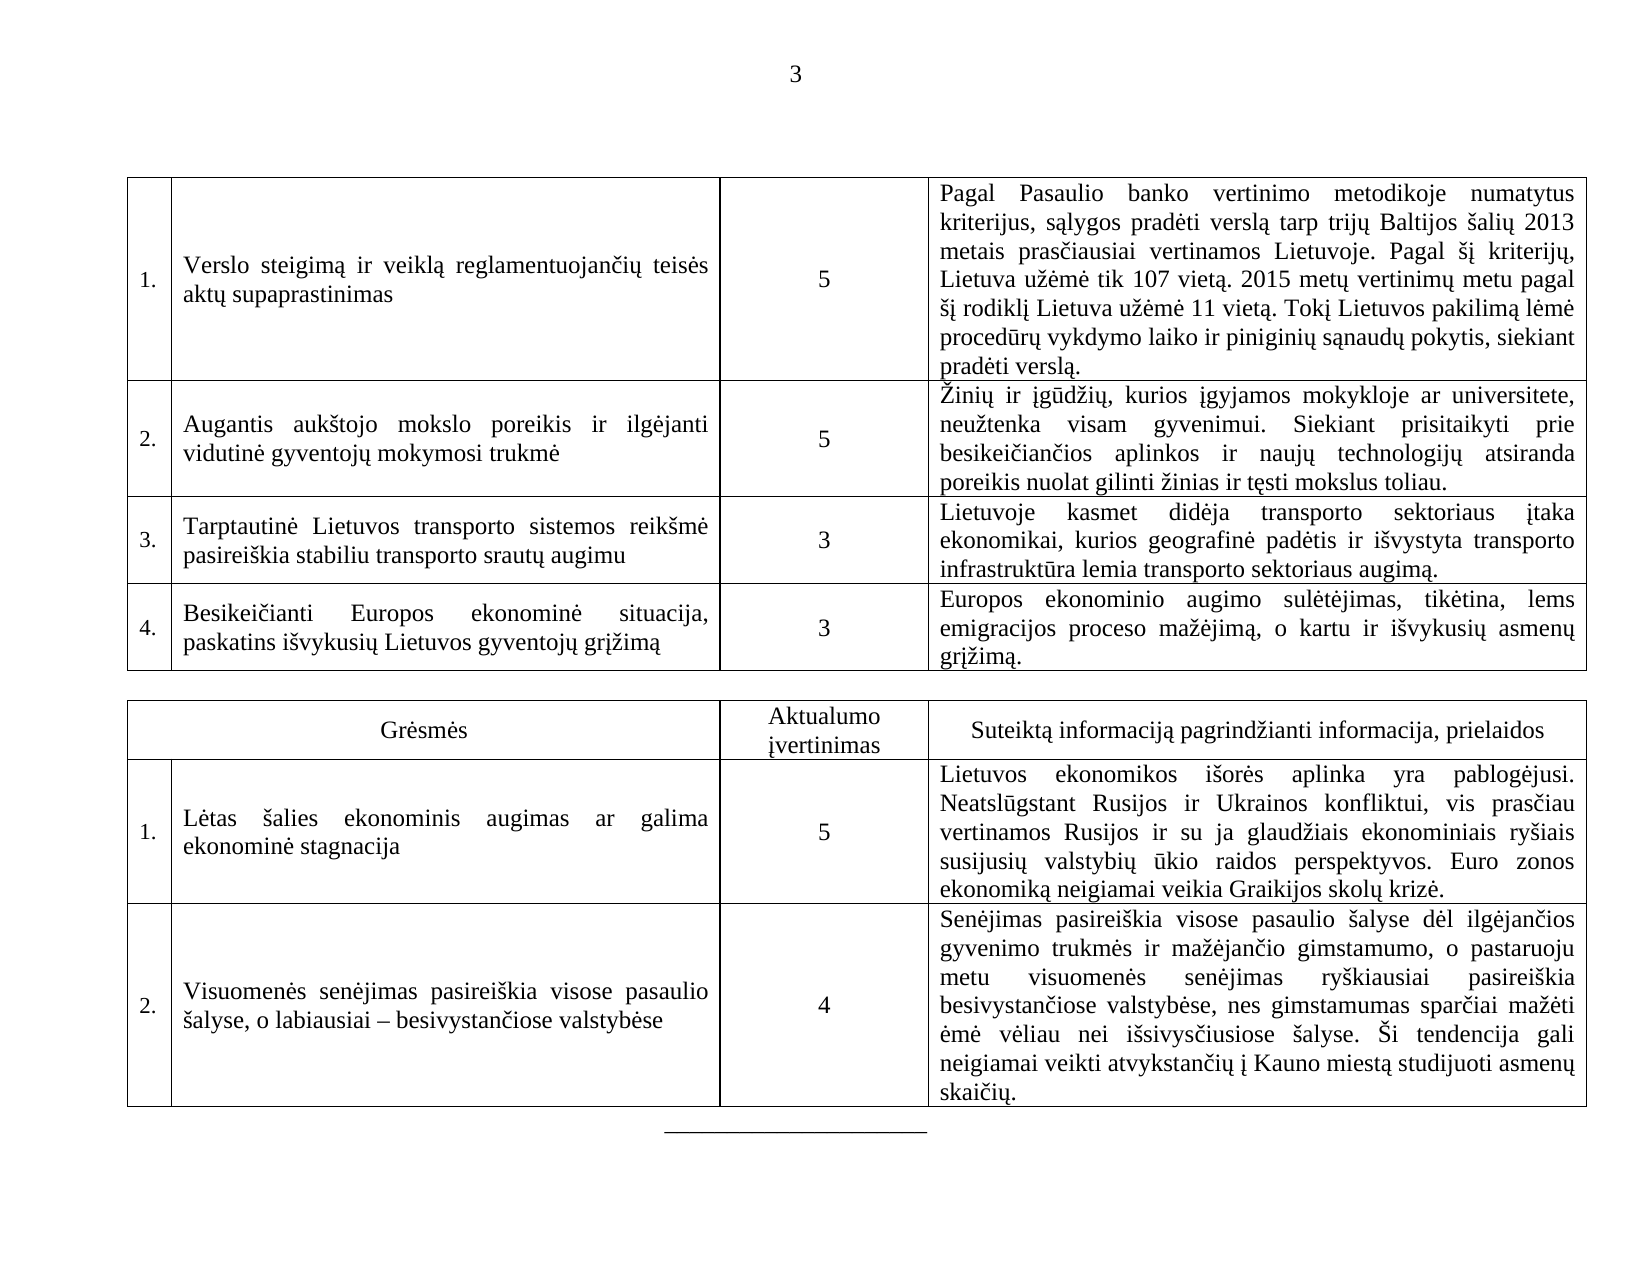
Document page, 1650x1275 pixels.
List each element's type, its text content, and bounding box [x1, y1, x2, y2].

table_cell 2. [128, 904, 171, 1106]
table_cell 3 [721, 584, 928, 670]
table_cell Suteiktą informaciją pagrindžianti informacija, prielaidos [929, 701, 1586, 758]
table_cell [172, 671, 720, 700]
table_cell 3. [128, 497, 171, 583]
table_cell 2. [128, 381, 171, 496]
table_cell Aktualumo įvertinimas [721, 701, 928, 758]
table_cell 1. [128, 178, 171, 379]
table_cell Visuomenės senėjimas pasireiškia visose pasaulio šalyse, o labiausiai – besivystančiose valstybėse [172, 904, 719, 1106]
table_cell Pagal Pasaulio banko vertinimo metodikoje numatytus kriterijus, sąlygos pradėti verslą tarp trijų Baltijos šalių 2013 metais prasčiausiai vertinamos Lietuvoje. Pagal šį kriterijų, Lietuva užėmė tik 107 vietą. 2015 metų vertinimų metu pagal šį rodiklį Lietuva užėmė 11 vietą. Tokį Lietuvos pakilimą lėmė procedūrų vykdymo laiko ir piniginių sąnaudų pokytis, siekiant pradėti verslą. [929, 178, 1586, 379]
table_cell Senėjimas pasireiškia visose pasaulio šalyse dėl ilgėjančios gyvenimo trukmės ir mažėjančio gimstamumo, o pastaruoju metu visuomenės senėjimas ryškiausiai pasireiškia besivystančiose valstybėse, nes gimstamumas sparčiai mažėti ėmė vėliau nei išsivysčiusiose šalyse. Ši tendencija gali neigiamai veikti atvykstančių į Kauno miestą studijuoti asmenų skaičių. [929, 904, 1586, 1106]
table_cell 3 [721, 497, 928, 583]
table_cell Augantis aukštojo mokslo poreikis ir ilgėjanti vidutinė gyventojų mokymosi trukmė [172, 381, 719, 496]
text _____________________ [118, 1107, 1473, 1135]
table_cell Lėtas šalies ekonominis augimas ar galima ekonominė stagnacija [172, 760, 719, 903]
table_cell 4. [128, 584, 171, 670]
table_cell [128, 671, 172, 700]
table_cell Tarptautinė Lietuvos transporto sistemos reikšmė pasireiškia stabiliu transporto srautų augimu [172, 497, 719, 583]
table_cell 5 [721, 178, 928, 379]
table_cell [928, 671, 1178, 700]
table_cell 5 [721, 760, 928, 903]
table_cell Grėsmės [128, 701, 719, 758]
table_cell Besikeičianti Europos ekonominė situacija, paskatins išvykusių Lietuvos gyventojų grįžimą [172, 584, 719, 670]
table_cell [720, 671, 928, 700]
table_cell Žinių ir įgūdžių, kurios įgyjamos mokykloje ar universitete, neužtenka visam gyvenimui. Siekiant prisitaikyti prie besikeičiančios aplinkos ir naujų technologijų atsiranda poreikis nuolat gilinti žinias ir tęsti mokslus toliau. [929, 381, 1586, 496]
table_cell 1. [128, 760, 171, 903]
table_cell 4 [721, 904, 928, 1106]
table_cell Lietuvos ekonomikos išorės aplinka yra pablogėjusi. Neatslūgstant Rusijos ir Ukrainos konfliktui, vis prasčiau vertinamos Rusijos ir su ja glaudžiais ekonominiais ryšiais susijusių valstybių ūkio raidos perspektyvos. Euro zonos ekonomiką neigiamai veikia Graikijos skolų krizė. [929, 760, 1586, 903]
table_cell 5 [721, 381, 928, 496]
table_cell [1178, 671, 1587, 700]
table_cell Lietuvoje kasmet didėja transporto sektoriaus įtaka ekonomikai, kurios geografinė padėtis ir išvystyta transporto infrastruktūra lemia transporto sektoriaus augimą. [929, 497, 1586, 583]
table_cell Verslo steigimą ir veiklą reglamentuojančių teisės aktų supaprastinimas [172, 178, 719, 379]
table_cell Europos ekonominio augimo sulėtėjimas, tikėtina, lems emigracijos proceso mažėjimą, o kartu ir išvykusių asmenų grįžimą. [929, 584, 1586, 670]
